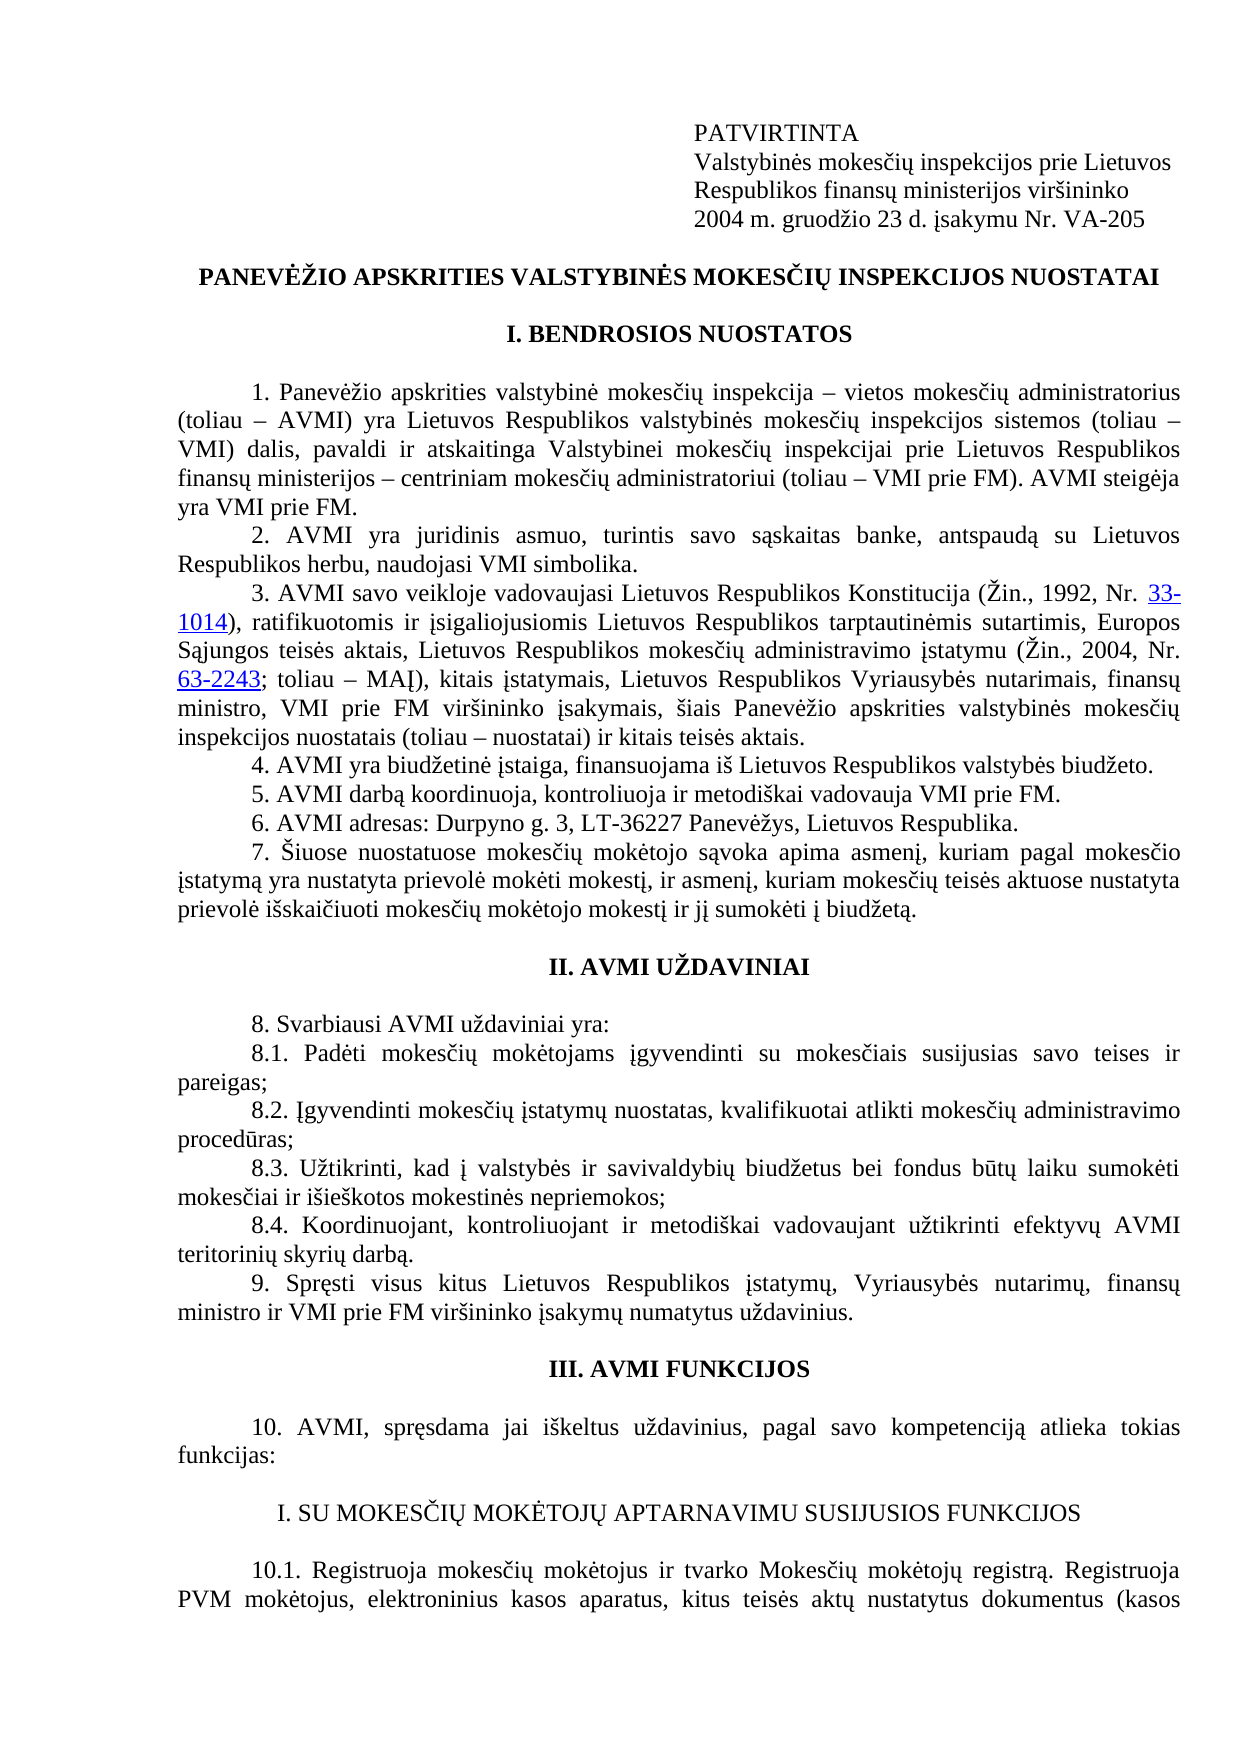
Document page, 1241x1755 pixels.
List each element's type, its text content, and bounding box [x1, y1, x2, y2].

text III. AVMI funkcijos [177, 1354, 1181, 1383]
text 8. Svarbiausi AVMI uždaviniai yra: [177, 1009, 1181, 1038]
text 6. AVMI adresas: Durpyno g. 3, LT-36227 Panevėžys, Lietuvos Respublika. [177, 808, 1181, 837]
text 9. Spręsti visus kitus Lietuvos Respublikos įstatymų, Vyriausybės nutarimų, finansų ministro ir VMI prie FM viršininko įsakymų numatytus uždavinius. [177, 1268, 1181, 1326]
text PATVIRTINTA [177, 118, 1181, 147]
text 5. AVMI darbą koordinuoja, kontroliuoja ir metodiškai vadovauja VMI prie FM. [177, 779, 1181, 808]
text 8.3. Užtikrinti, kad į valstybės ir savivaldybių biudžetus bei fondus būtų laiku sumokėti mokesčiai ir išieškotos mokestinės nepriemokos; [177, 1153, 1181, 1211]
text II. AVMI uždaviniai [177, 952, 1181, 981]
text 7. Šiuose nuostatuose mokesčių mokėtojo sąvoka apima asmenį, kuriam pagal mokesčio įstatymą yra nustatyta prievolė mokėti mokestį, ir asmenį, kuriam mokesčių teisės aktuose nustatyta prievolė išskaičiuoti mokesčių mokėtojo mokestį ir jį sumokėti į biudžetą. [177, 837, 1181, 923]
text 8.2. Įgyvendinti mokesčių įstatymų nuostatas, kvalifikuotai atlikti mokesčių administravimo procedūras; [177, 1096, 1181, 1153]
text 2. AVMI yra juridinis asmuo, turintis savo sąskaitas banke, antspaudą su Lietuvos Respublikos herbu, naudojasi VMI simbolika. [177, 521, 1181, 578]
text 8.1. Padėti mokesčių mokėtojams įgyvendinti su mokesčiais susijusias savo teises ir pareigas; [177, 1038, 1181, 1096]
text I. BENDROSIOS NUOSTATOS [177, 319, 1181, 348]
text 10. AVMI, spręsdama jai iškeltus uždavinius, pagal savo kompetenciją atlieka tokias funkcijas: [177, 1412, 1181, 1469]
text 2004 m. gruodžio 23 d. įsakymu Nr. VA-205 [177, 204, 1181, 233]
text 1. Panevėžio apskrities valstybinė mokesčių inspekcija – vietos mokesčių administratorius (toliau – AVMI) yra Lietuvos Respublikos valstybinės mokesčių inspekcijos sistemos (toliau – VMI) dalis, pavaldi ir atskaitinga Valstybinei mokesčių inspekcijai prie Lietuvos Respublikos finansų ministerijos – centriniam mokesčių administratoriui (toliau – VMI prie FM). AVMI steigėja yra VMI prie FM. [177, 377, 1181, 521]
text 8.4. Koordinuojant, kontroliuojant ir metodiškai vadovaujant užtikrinti efektyvų AVMI teritorinių skyrių darbą. [177, 1211, 1181, 1268]
text Respublikos finansų ministerijos viršininko [177, 176, 1181, 204]
text 10.1. Registruoja mokesčių mokėtojus ir tvarko Mokesčių mokėtojų registrą. Registruoja PVM mokėtojus, elektroninius kasos aparatus, kitus teisės aktų nustatytus dokumentus (kasos [177, 1556, 1181, 1613]
text Valstybinės mokesčių inspekcijos prie Lietuvos [177, 147, 1181, 176]
text Panevėžio APSKRITIES VALSTYBINĖS MOKESČIŲ INSPEKCIJOS NUOSTATAI [177, 262, 1181, 291]
text 4. AVMI yra biudžetinė įstaiga, finansuojama iš Lietuvos Respublikos valstybės biudžeto. [177, 751, 1181, 779]
text I. SU MOKESČIŲ MOKĖTOJŲ APTARNAVIMU SUSIJUSIoS FUNKCIJoS [177, 1498, 1181, 1527]
text 3. AVMI savo veikloje vadovaujasi Lietuvos Respublikos Konstitucija (Žin., 1992, Nr. 33-1014), ratifikuotomis ir įsigaliojusiomis Lietuvos Respublikos tarptautinėmis sutartimis, Europos Sąjungos teisės aktais, Lietuvos Respublikos mokesčių administravimo įstatymu (Žin., 2004, Nr. 63-2243; toliau – MAĮ), kitais įstatymais, Lietuvos Respublikos Vyriausybės nutarimais, finansų ministro, VMI prie FM viršininko įsakymais, šiais Panevėžio apskrities valstybinės mokesčių inspekcijos nuostatais (toliau – nuostatai) ir kitais teisės aktais. [177, 578, 1181, 751]
